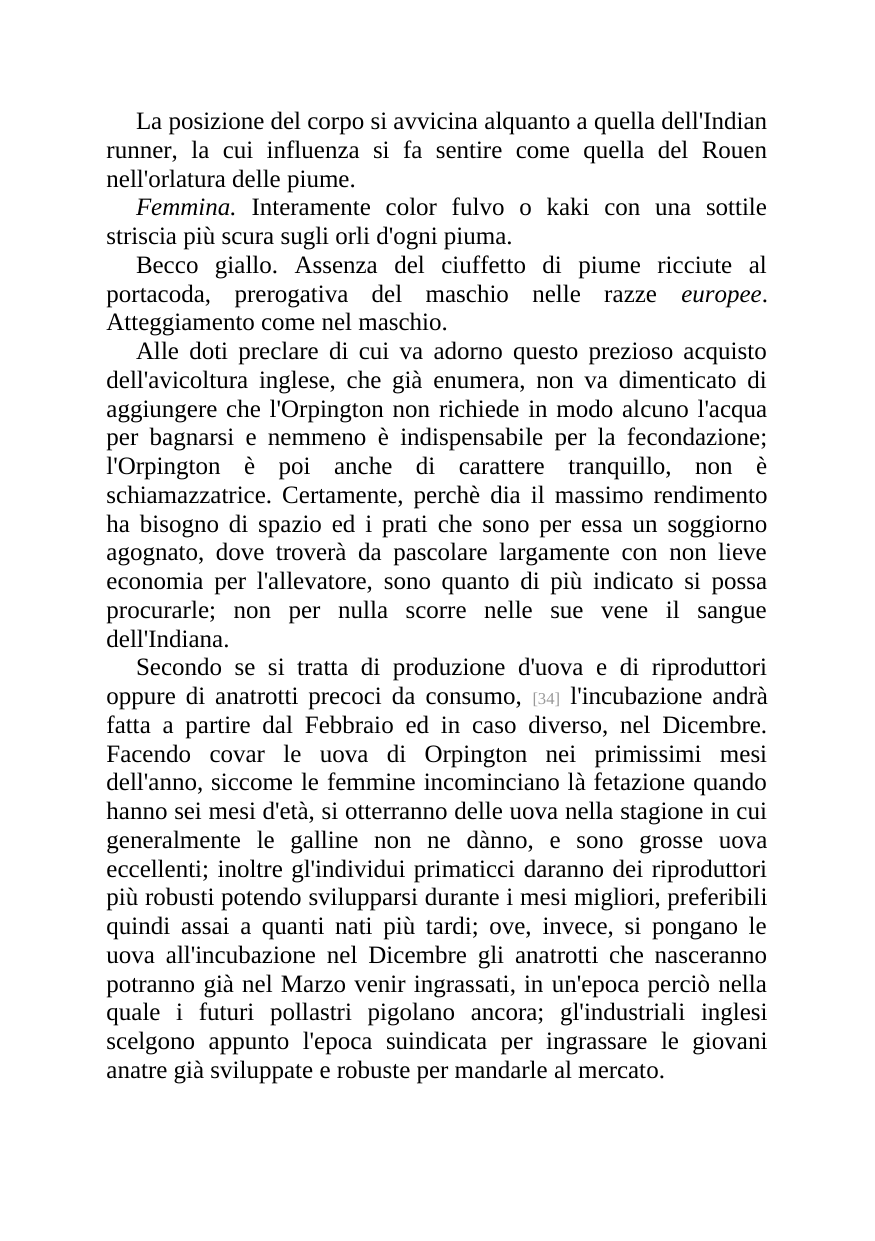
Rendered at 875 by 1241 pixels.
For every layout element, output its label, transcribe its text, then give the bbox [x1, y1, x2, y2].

text Becco giallo. Assenza del ciuffetto di piume ricciute al portacoda, prerogativa del maschio nelle razze europee. Atteggiamento come nel maschio. [106, 250, 768, 336]
text La posizione del corpo si avvicina alquanto a quella dell'Indian runner, la cui influenza si fa sentire come quella del Rouen nell'orlatura delle piume. [106, 106, 768, 192]
text Alle doti preclare di cui va adorno questo prezioso acquisto dell'avicoltura inglese, che già enumera, non va dimenticato di aggiungere che l'Orpington non richiede in modo alcuno l'acqua per bagnarsi e nemmeno è indispensabile per la fecondazione; l'Orpington è poi anche di carattere tranquillo, non è schiamazzatrice. Certamente, perchè dia il massimo rendimento ha bisogno di spazio ed i prati che sono per essa un soggiorno agognato, dove troverà da pascolare largamente con non lieve economia per l'allevatore, sono quanto di più indicato si possa procurarle; non per nulla scorre nelle sue vene il sangue dell'Indiana. [106, 336, 768, 652]
text Secondo se si tratta di produzione d'uova e di riproduttori oppure di anatrotti precoci da consumo, [34] l'incubazione andrà fatta a partire dal Febbraio ed in caso diverso, nel Dicembre. Facendo covar le uova di Orpington nei primissimi mesi dell'anno, siccome le femmine incominciano là fetazione quando hanno sei mesi d'età, si otterranno delle uova nella stagione in cui generalmente le galline non ne dànno, e sono grosse uova eccellenti; inoltre gl'individui primaticci daranno dei riproduttori più robusti potendo svilupparsi durante i mesi migliori, preferibili quindi assai a quanti nati più tardi; ove, invece, si pongano le uova all'incubazione nel Dicembre gli anatrotti che nasceranno potranno già nel Marzo venir ingrassati, in un'epoca perciò nella quale i futuri pollastri pigolano ancora; gl'industriali inglesi scelgono appunto l'epoca suindicata per ingrassare le giovani anatre già sviluppate e robuste per mandarle al mercato. [106, 652, 768, 1084]
text Femmina. Interamente color fulvo o kaki con una sottile striscia più scura sugli orli d'ogni piuma. [106, 192, 768, 250]
